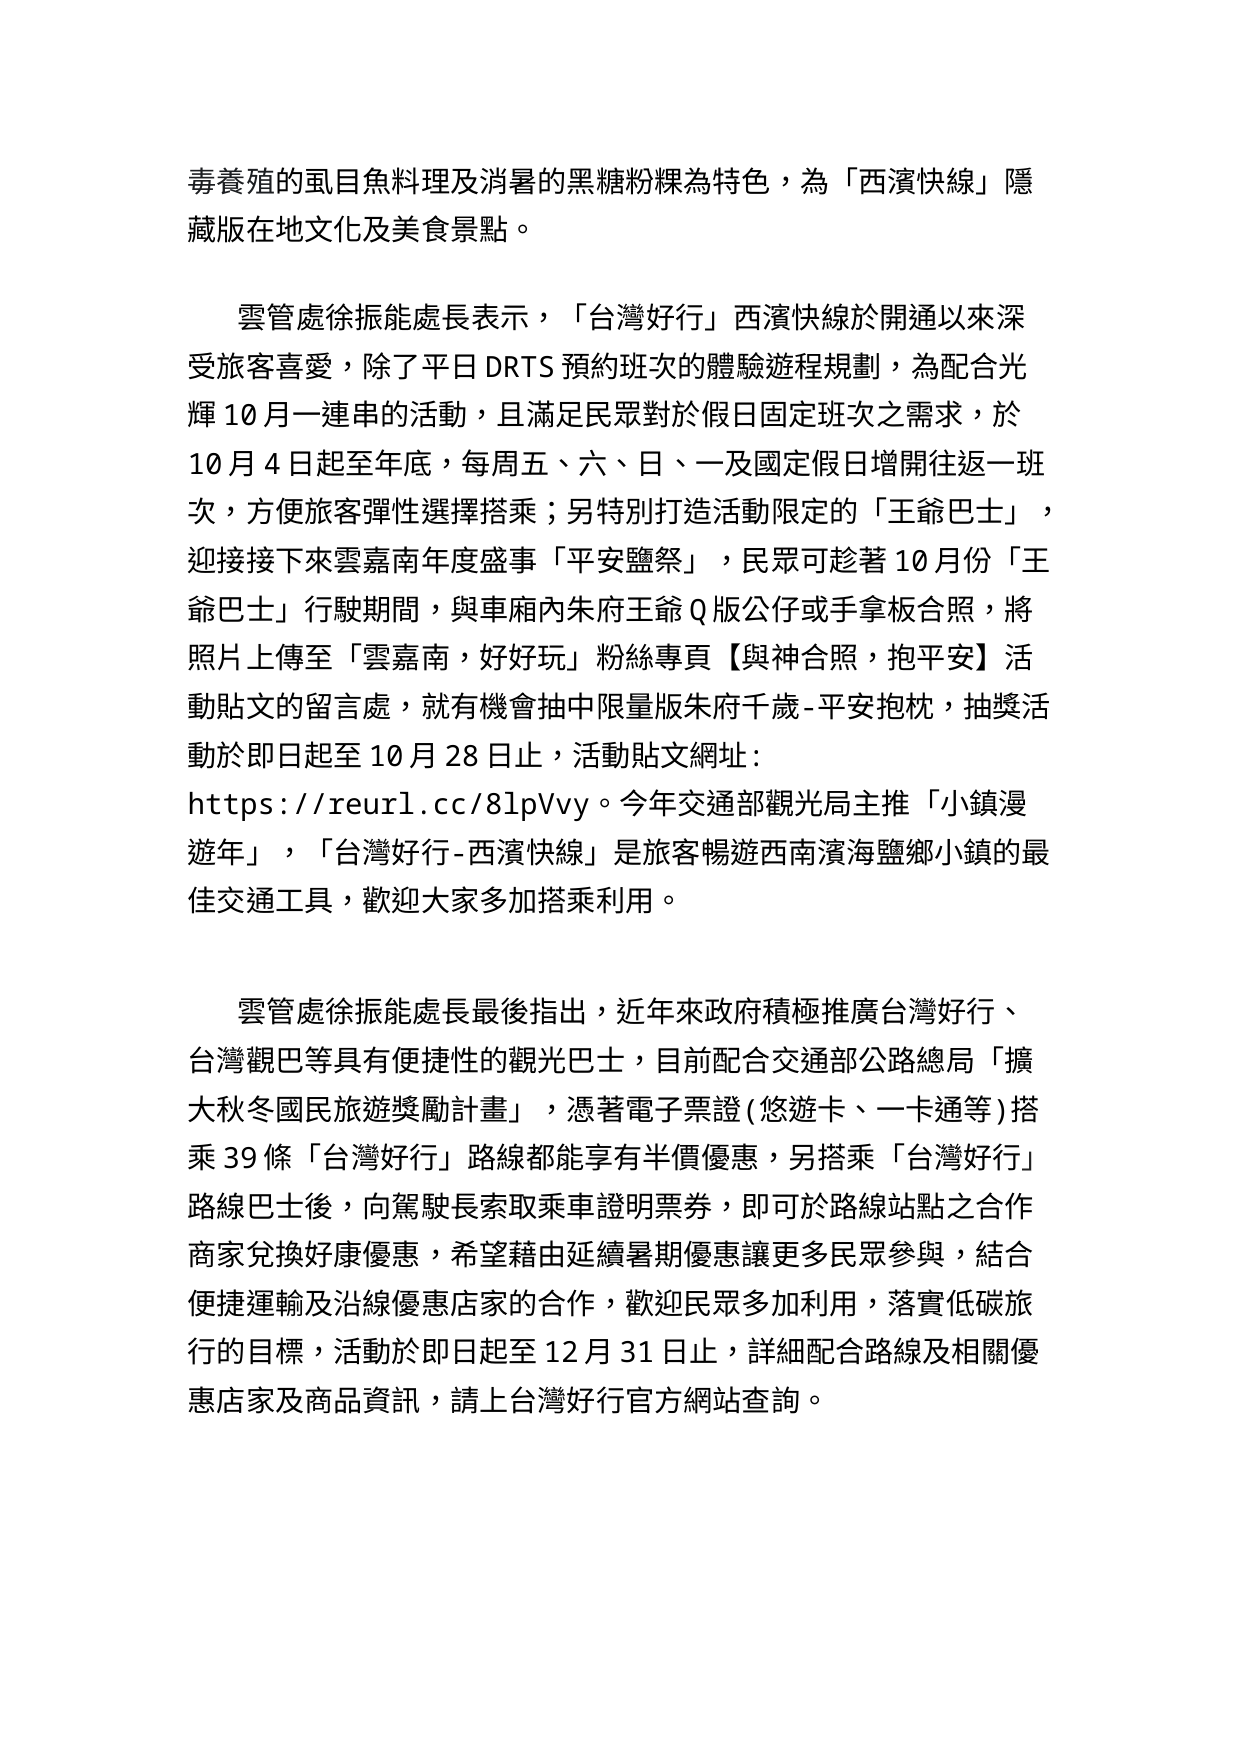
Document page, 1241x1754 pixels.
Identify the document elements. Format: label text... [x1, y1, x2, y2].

text 毒養殖的虱目魚料理及消暑的黑糖粉粿為特色，為「西濱快線」隱藏版在地文化及美食景點。 [187, 158, 1053, 249]
text 雲管處徐振能處長最後指出，近年來政府積極推廣台灣好行、台灣觀巴等具有便捷性的觀光巴士，目前配合交通部公路總局「擴大秋冬國民旅遊獎勵計畫」，憑著電子票證(悠遊卡、一卡通等)搭乘39條「台灣好行」路線都能享有半價優惠，另搭乘「台灣好行」路線巴士後，向駕駛長索取乘車證明票券，即可於路線站點之合作商家兌換好康優惠，希望藉由延續暑期優惠讓更多民眾參與，結合便捷運輸及沿線優惠店家的合作，歡迎民眾多加利用，落實低碳旅行的目標，活動於即日起至12月31日止，詳細配合路線及相關優惠店家及商品資訊，請上台灣好行官方網站查詢。 [187, 989, 1053, 1420]
text 雲管處徐振能處長表示，「台灣好行」西濱快線於開通以來深受旅客喜愛，除了平日DRTS預約班次的體驗遊程規劃，為配合光輝10月一連串的活動，且滿足民眾對於假日固定班次之需求，於10月4日起至年底，每周五、六、日、一及國定假日增開往返一班次，方便旅客彈性選擇搭乘；另特別打造活動限定的「王爺巴士」，迎接接下來雲嘉南年度盛事「平安鹽祭」，民眾可趁著10月份「王爺巴士」行駛期間，與車廂內朱府王爺Q版公仔或手拿板合照，將照片上傳至「雲嘉南，好好玩」粉絲專頁【與神合照，抱平安】活動貼文的留言處，就有機會抽中限量版朱府千歲-平安抱枕，抽獎活動於即日起至10月28日止，活動貼文網址: https://reurl.cc/8lpVvy。今年交通部觀光局主推「小鎮漫遊年」，「台灣好行-西濱快線」是旅客暢遊西南濱海鹽鄉小鎮的最佳交通工具，歡迎大家多加搭乘利用。 [187, 294, 1053, 920]
